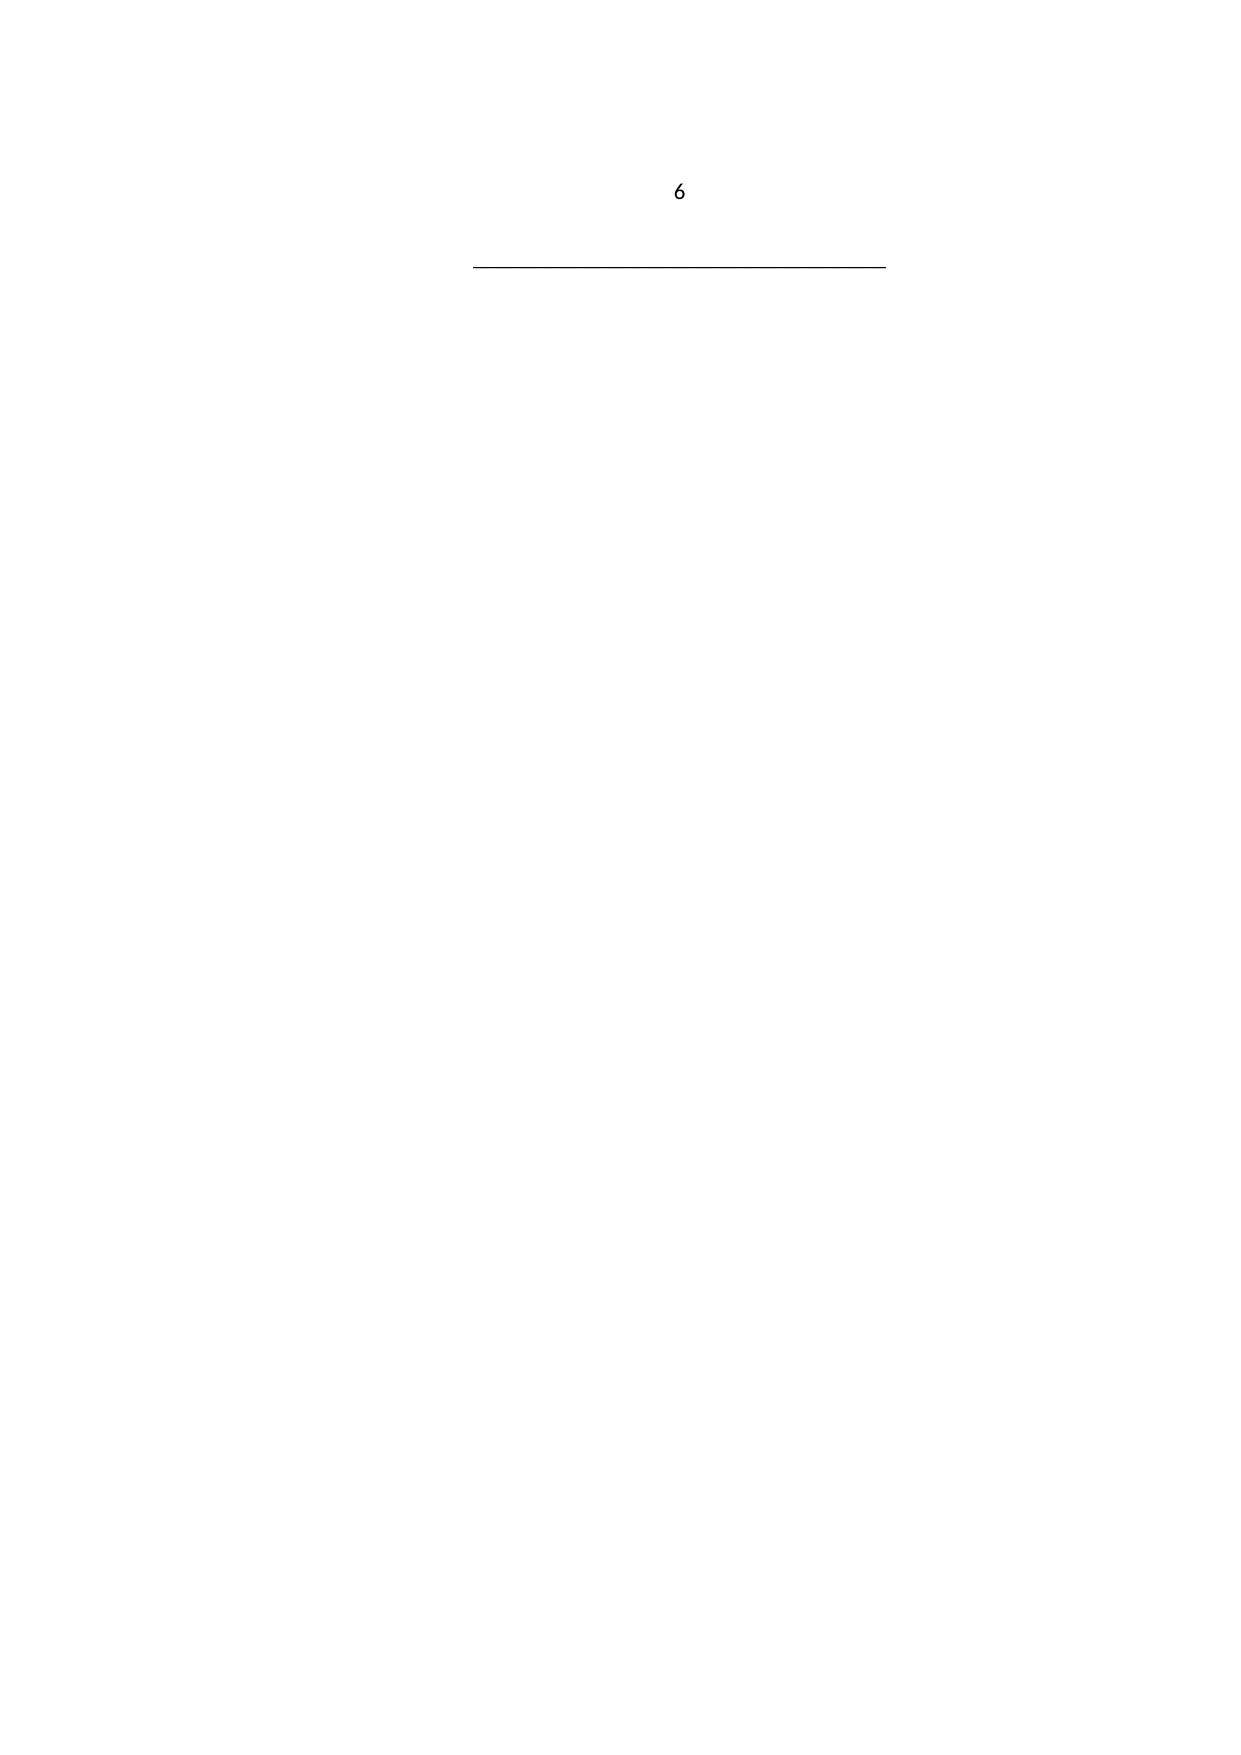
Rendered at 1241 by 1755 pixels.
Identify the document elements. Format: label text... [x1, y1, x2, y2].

text _________________________________ [177, 242, 1181, 271]
